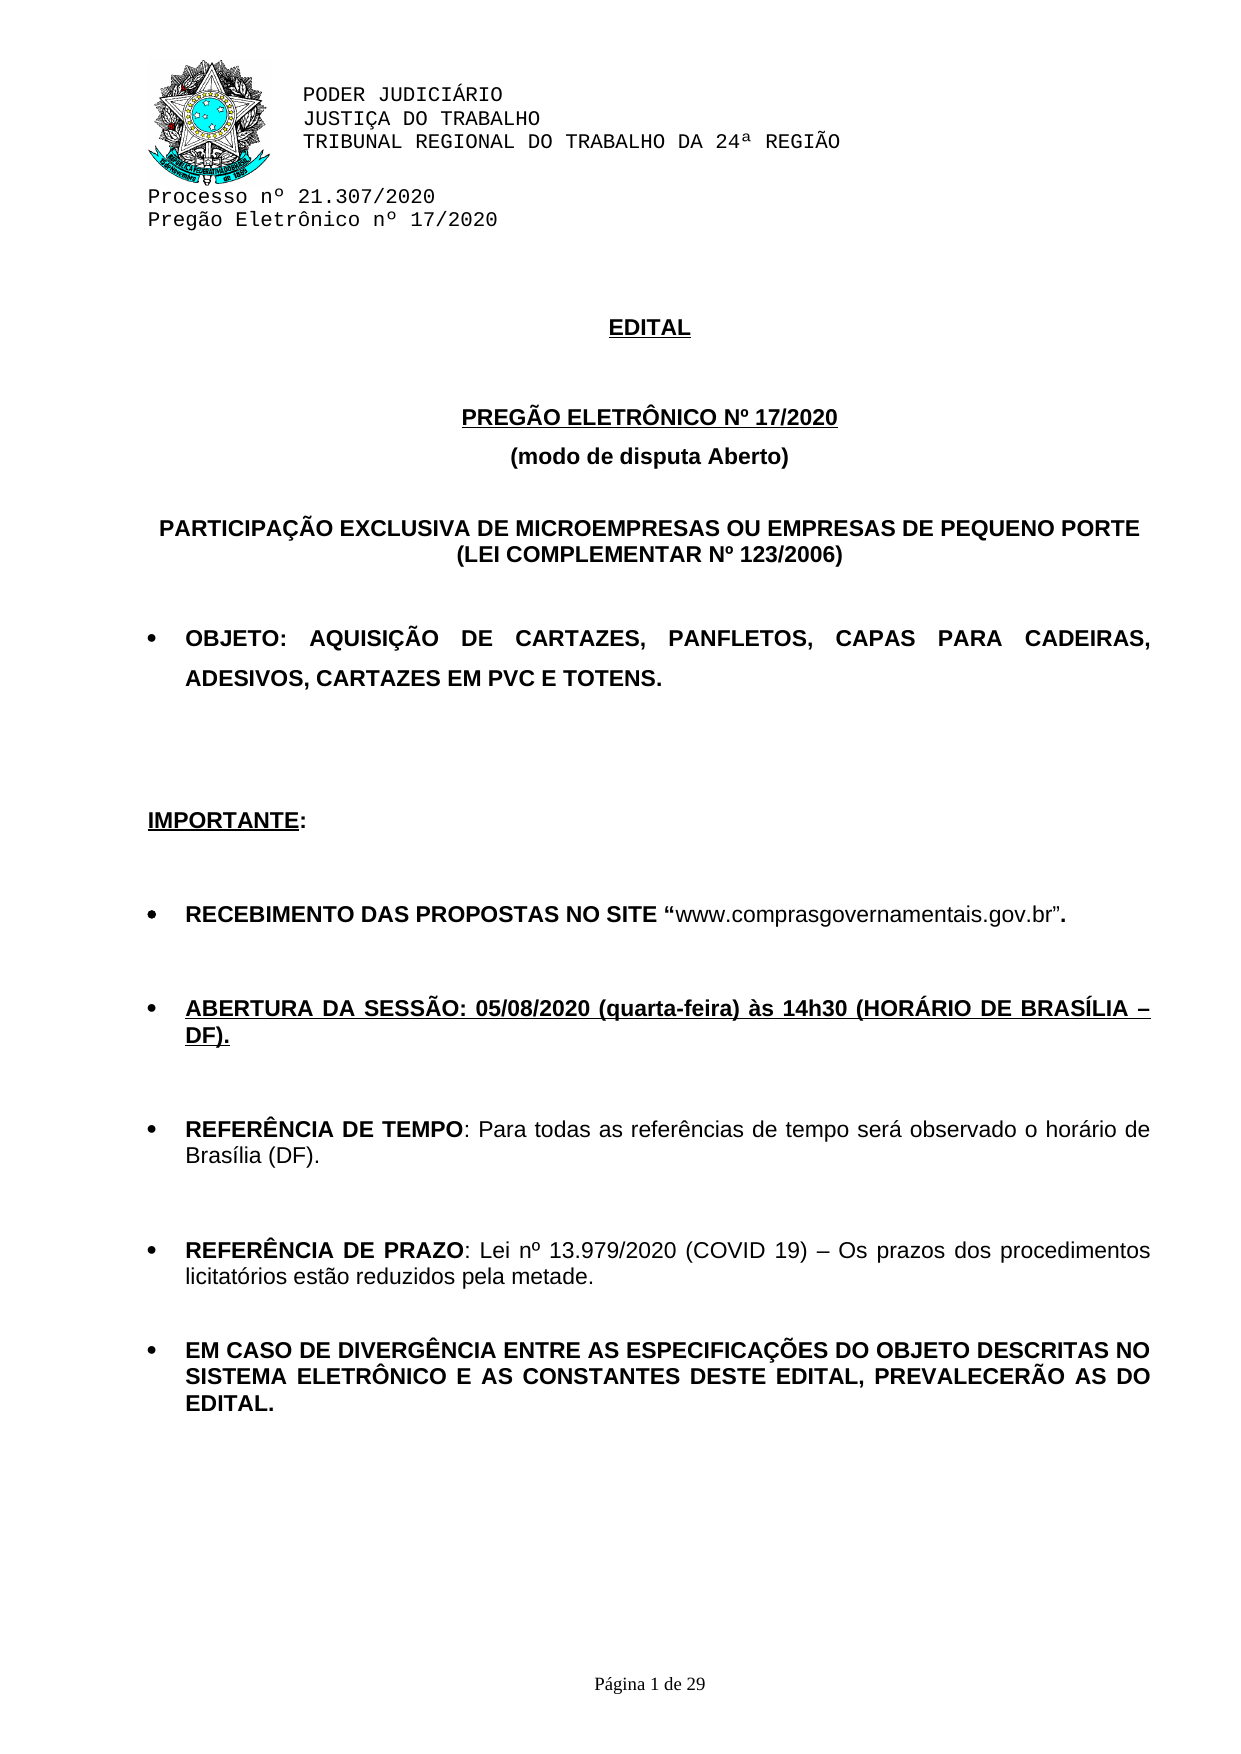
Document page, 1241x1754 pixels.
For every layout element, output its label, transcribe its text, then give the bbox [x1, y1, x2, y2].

text (modo de disputa Aberto) [148, 443, 1152, 469]
list REFERÊNCIA DE TEMPO: Para todas as referências de tempo será observado o horário de Brasília (DF). [148, 1116, 1152, 1169]
picture [147, 59, 272, 186]
list EM CASO DE DIVERGÊNCIA ENTRE AS ESPECIFICAÇÕES DO OBJETO DESCRITAS NO SISTEMA ELETRÔNICO E AS CONSTANTES DESTE EDITAL, PREVALECERÃO AS DO EDITAL. [148, 1337, 1152, 1416]
text (LEI COMPLEMENTAR Nº 123/2006) [148, 541, 1152, 567]
text IMPORTANTE: [148, 807, 1152, 833]
subtitle EDITAL [148, 314, 1152, 341]
list RECEBIMENTO DAS PROPOSTAS NO SITE “www.comprasgovernamentais.gov.br”. [148, 901, 1152, 927]
text PARTICIPAÇÃO EXCLUSIVA DE MICROEMPRESAS OU EMPRESAS DE PEQUENO PORTE [148, 515, 1152, 541]
subtitle PREGÃO ELETRÔNICO Nº 17/2020 [148, 404, 1152, 431]
list REFERÊNCIA DE PRAZO: Lei nº 13.979/2020 (COVID 19) – Os prazos dos procedimentos licitatórios estão reduzidos pela metade. [148, 1237, 1152, 1289]
list ABERTURA DA SESSÃO: 05/08/2020 (quarta-feira) às 14h30 (HORÁRIO DE BRASÍLIA – DF). [148, 995, 1152, 1048]
list OBJETO: AQUISIÇÃO DE CARTAZES, PANFLETOS, CAPAS PARA CADEIRAS, ADESIVOS, CARTAZES EM PVC E TOTENS. [148, 625, 1152, 691]
